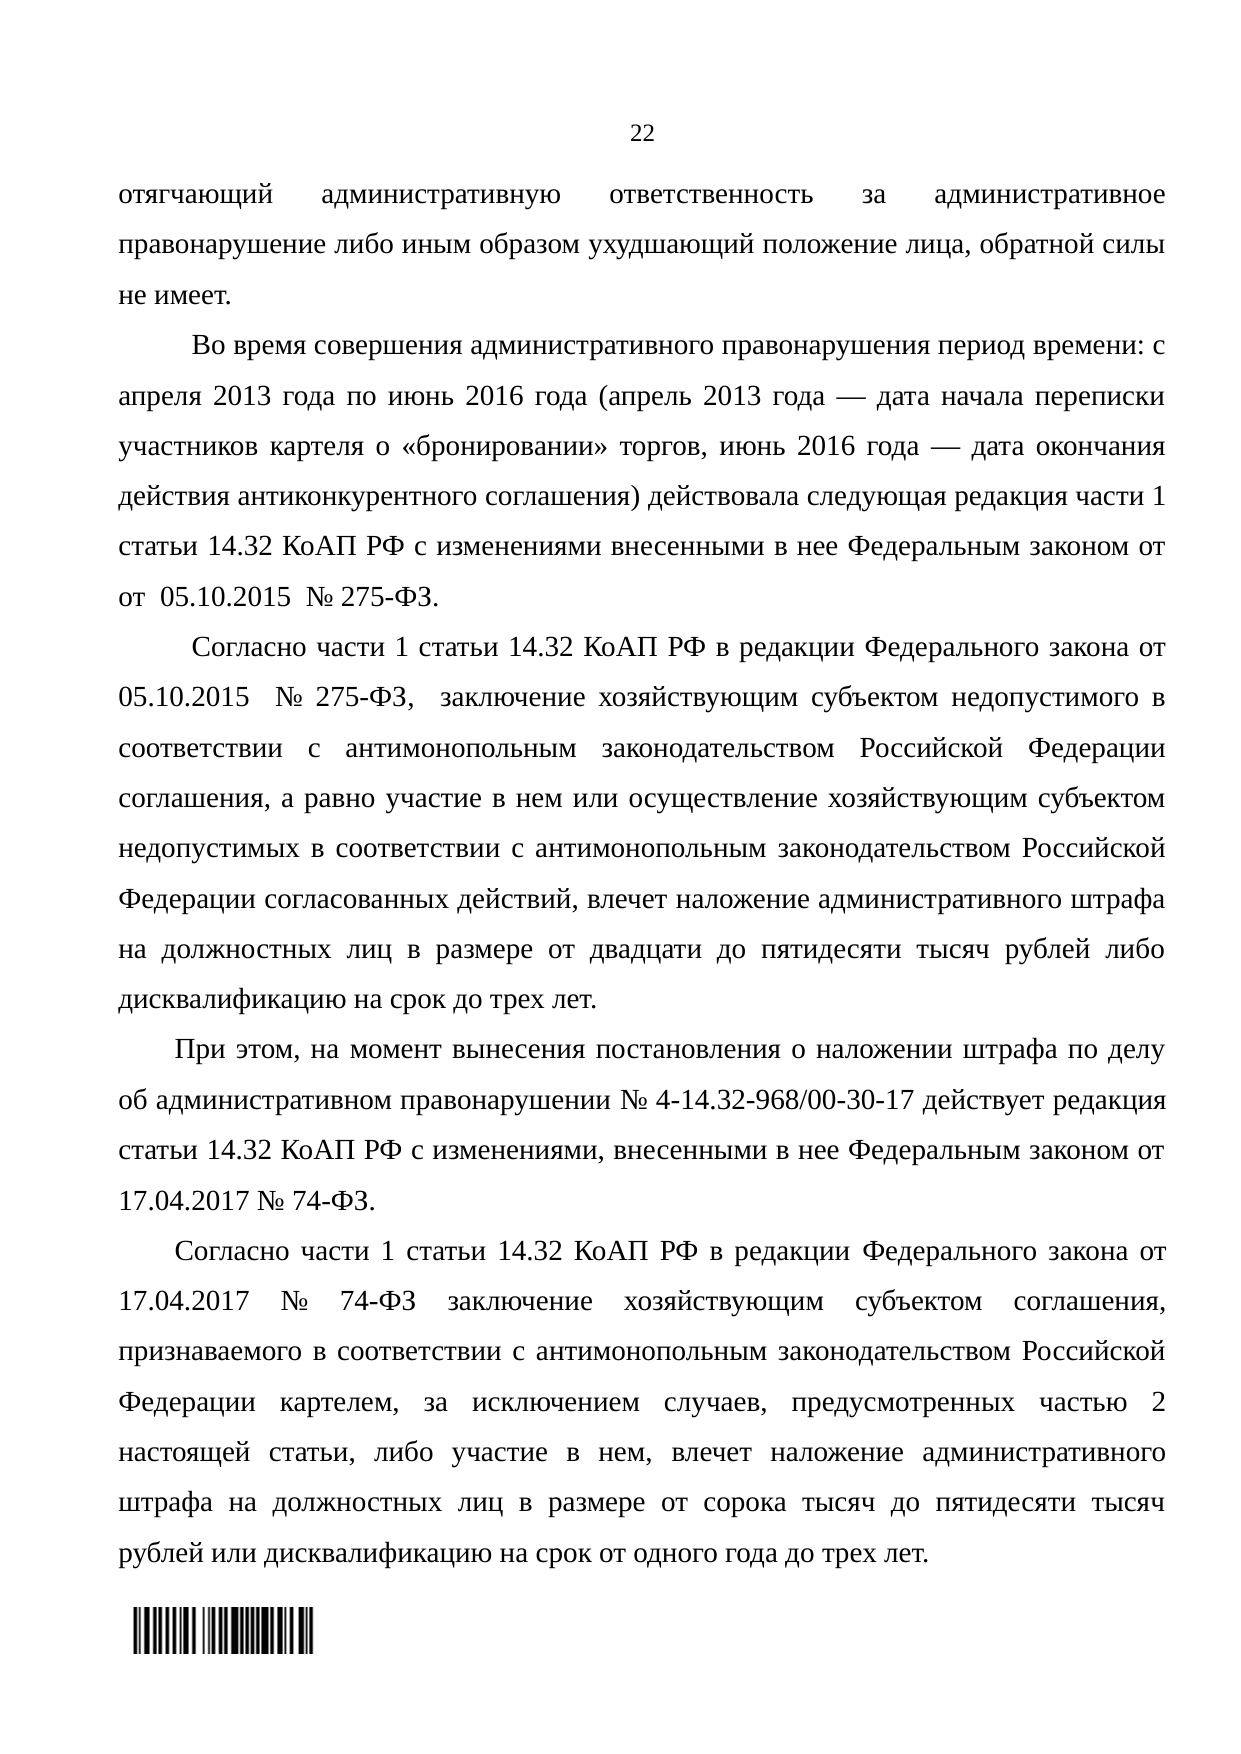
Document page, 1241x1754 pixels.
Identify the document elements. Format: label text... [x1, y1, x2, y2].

text Согласно части 1 статьи 14.32 КоАП РФ в редакции Федерального закона от 05.10.2015 № 275-ФЗ, заключение хозяйствующим субъектом недопустимого в соответствии с антимонопольным законодательством Российской Федерации соглашения, а равно участие в нем или осуществление хозяйствующим субъектом недопустимых в соответствии с антимонопольным законодательством Российской Федерации согласованных действий, влечет наложение административного штрафа на должностных лиц в размере от двадцати до пятидесяти тысяч рублей либо дисквалификацию на срок до трех лет. [118, 629, 1167, 1015]
text Во время совершения административного правонарушения период времени: с апреля 2013 года по июнь 2016 года (апрель 2013 года — дата начала переписки участников картеля о «бронировании» торгов, июнь 2016 года — дата окончания действия антиконкурентного соглашения) действовала следующая редакция части 1 статьи 14.32 КоАП РФ с изменениями внесенными в нее Федеральным законом от от 05.10.2015 № 275-ФЗ. [118, 327, 1167, 612]
picture [118, 1607, 331, 1654]
text отягчающий административную ответственность за административное правонарушение либо иным образом ухудшающий положение лица, обратной силы не имеет. [118, 176, 1167, 311]
text При этом, на момент вынесения постановления о наложении штрафа по делу об административном правонарушении № 4-14.32-968/00-30-17 действует редакция статьи 14.32 КоАП РФ с изменениями, внесенными в нее Федеральным законом от 17.04.2017 № 74-ФЗ. [118, 1032, 1167, 1216]
text Согласно части 1 статьи 14.32 КоАП РФ в редакции Федерального закона от 17.04.2017 № 74-ФЗ заключение хозяйствующим субъектом соглашения, признаваемого в соответствии с антимонопольным законодательством Российской Федерации картелем, за исключением случаев, предусмотренных частью 2 настоящей статьи, либо участие в нем, влечет наложение административного штрафа на должностных лиц в размере от сорока тысяч до пятидесяти тысяч рублей или дисквалификацию на срок от одного года до трех лет. [118, 1233, 1167, 1568]
